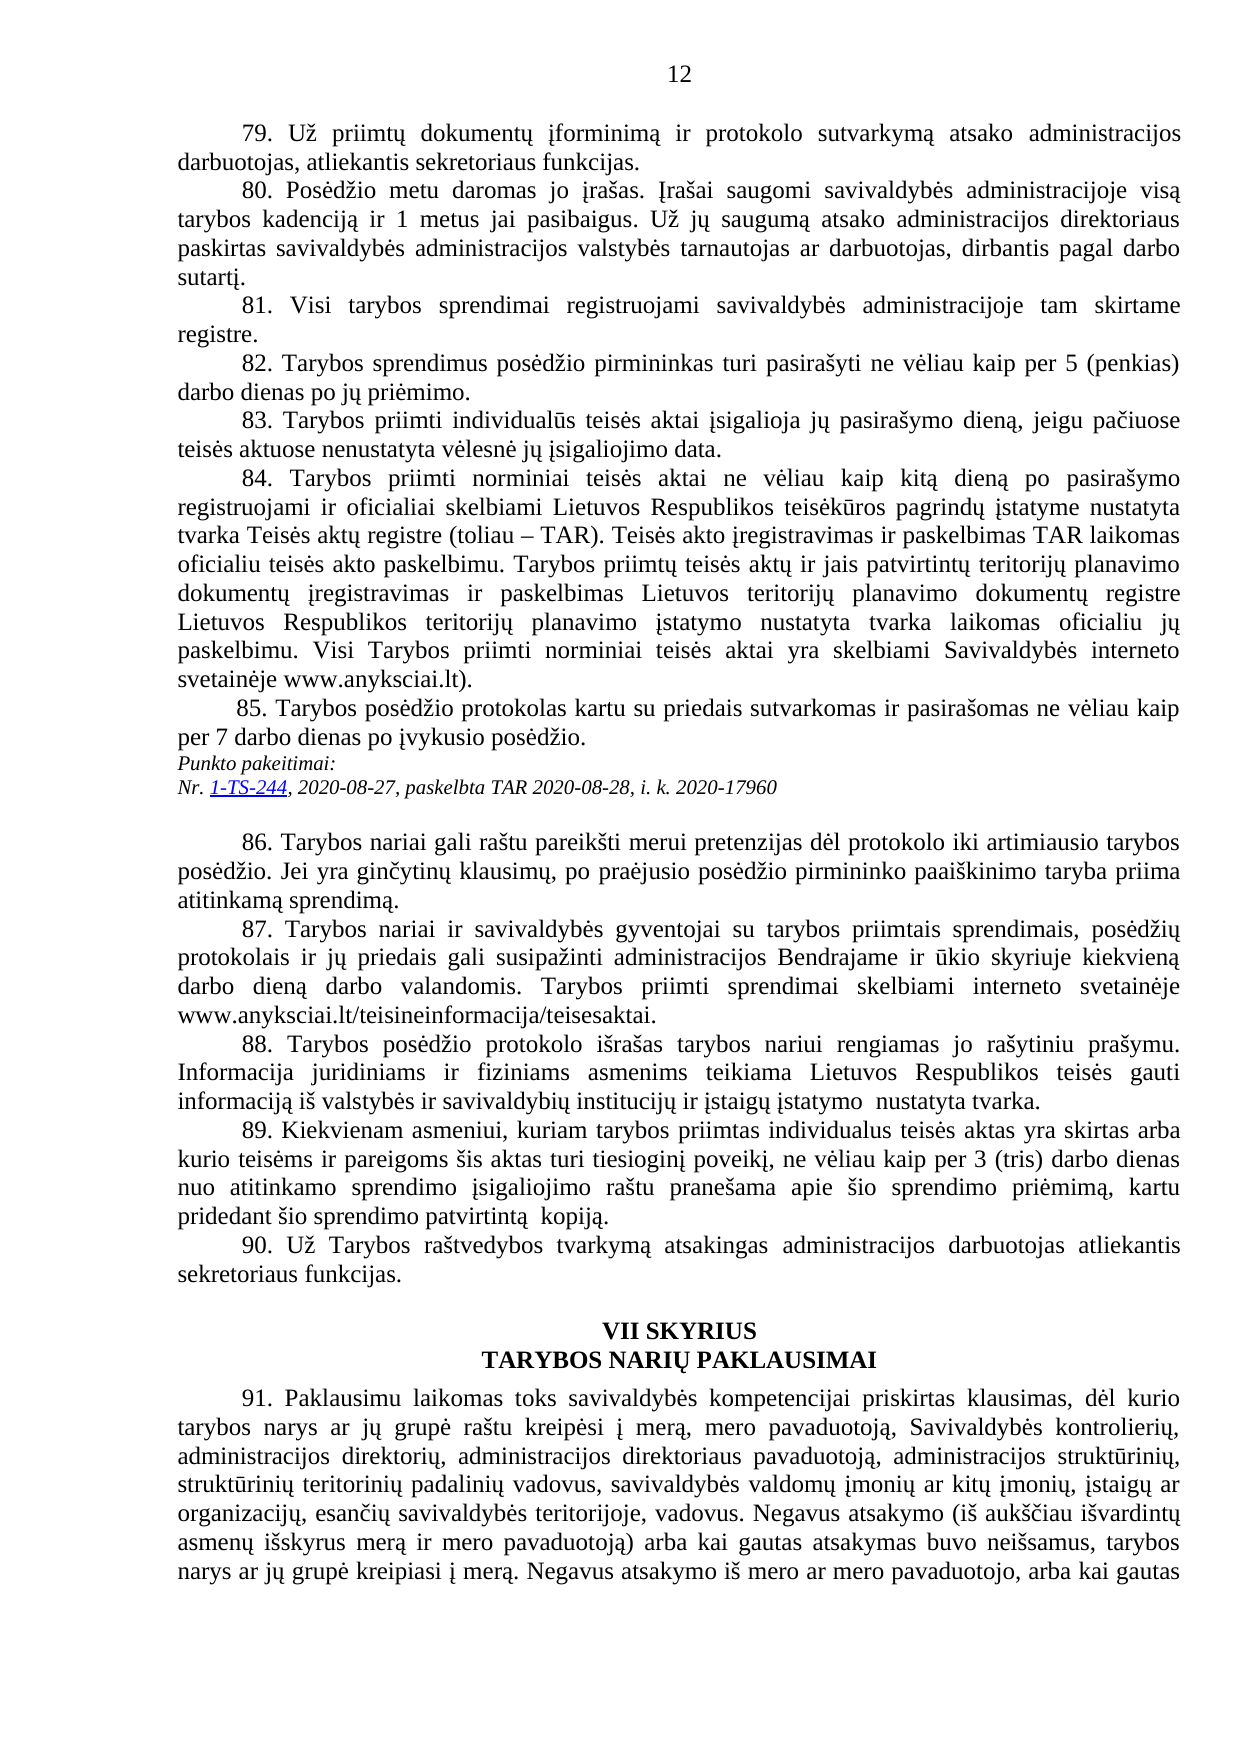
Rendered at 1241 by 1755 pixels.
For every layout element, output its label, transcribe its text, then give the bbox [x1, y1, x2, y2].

text 87. Tarybos nariai ir savivaldybės gyventojai su tarybos priimtais sprendimais, posėdžių protokolais ir jų priedais gali susipažinti administracijos Bendrajame ir ūkio skyriuje kiekvieną darbo dieną darbo valandomis. Tarybos priimti sprendimai skelbiami interneto svetainėje www.anyksciai.lt/teisineinformacija/teisesaktai. [177, 914, 1181, 1029]
text Nr. 1-TS-244, 2020-08-27, paskelbta TAR 2020-08-28, i. k. 2020-17960 [177, 775, 1181, 799]
text VII SKYRIUS [177, 1316, 1181, 1345]
text 85. Tarybos posėdžio protokolas kartu su priedais sutvarkomas ir pasirašomas ne vėliau kaip per 7 darbo dienas po įvykusio posėdžio. [177, 693, 1181, 751]
text 83. Tarybos priimti individualūs teisės aktai įsigalioja jų pasirašymo dieną, jeigu pačiuose teisės aktuose nenustatyta vėlesnė jų įsigaliojimo data. [177, 406, 1181, 463]
text 79. Už priimtų dokumentų įforminimą ir protokolo sutvarkymą atsako administracijos darbuotojas, atliekantis sekretoriaus funkcijas. [177, 118, 1181, 176]
text 81. Visi tarybos sprendimai registruojami savivaldybės administracijoje tam skirtame registre. [177, 291, 1181, 348]
text TARYBOS NARIŲ PAKLAUSIMAI [177, 1345, 1181, 1374]
text 91. Paklausimu laikomas toks savivaldybės kompetencijai priskirtas klausimas, dėl kurio tarybos narys ar jų grupė raštu kreipėsi į merą, mero pavaduotoją, Savivaldybės kontrolierių, administracijos direktorių, administracijos direktoriaus pavaduotoją, administracijos struktūrinių, struktūrinių teritorinių padalinių vadovus, savivaldybės valdomų įmonių ar kitų įmonių, įstaigų ar organizacijų, esančių savivaldybės teritorijoje, vadovus. Negavus atsakymo (iš aukščiau išvardintų asmenų išskyrus merą ir mero pavaduotoją) arba kai gautas atsakymas buvo neišsamus, tarybos narys ar jų grupė kreipiasi į merą. Negavus atsakymo iš mero ar mero pavaduotojo, arba kai gautas [177, 1383, 1181, 1584]
text 88. Tarybos posėdžio protokolo išrašas tarybos nariui rengiamas jo rašytiniu prašymu. Informacija juridiniams ir fiziniams asmenims teikiama Lietuvos Respublikos teisės gauti informaciją iš valstybės ir savivaldybių institucijų ir įstaigų įstatymo nustatyta tvarka. [177, 1029, 1181, 1115]
text 90. Už Tarybos raštvedybos tvarkymą atsakingas administracijos darbuotojas atliekantis sekretoriaus funkcijas. [177, 1230, 1181, 1287]
text 84. Tarybos priimti norminiai teisės aktai ne vėliau kaip kitą dieną po pasirašymo registruojami ir oficialiai skelbiami Lietuvos Respublikos teisėkūros pagrindų įstatyme nustatyta tvarka Teisės aktų registre (toliau – TAR). Teisės akto įregistravimas ir paskelbimas TAR laikomas oficialiu teisės akto paskelbimu. Tarybos priimtų teisės aktų ir jais patvirtintų teritorijų planavimo dokumentų įregistravimas ir paskelbimas Lietuvos teritorijų planavimo dokumentų registre Lietuvos Respublikos teritorijų planavimo įstatymo nustatyta tvarka laikomas oficialiu jų paskelbimu. Visi Tarybos priimti norminiai teisės aktai yra skelbiami Savivaldybės interneto svetainėje www.anyksciai.lt). [177, 463, 1181, 693]
text 82. Tarybos sprendimus posėdžio pirmininkas turi pasirašyti ne vėliau kaip per 5 (penkias) darbo dienas po jų priėmimo. [177, 348, 1181, 406]
text 89. Kiekvienam asmeniui, kuriam tarybos priimtas individualus teisės aktas yra skirtas arba kurio teisėms ir pareigoms šis aktas turi tiesioginį poveikį, ne vėliau kaip per 3 (tris) darbo dienas nuo atitinkamo sprendimo įsigaliojimo raštu pranešama apie šio sprendimo priėmimą, kartu pridedant šio sprendimo patvirtintą kopiją. [177, 1115, 1181, 1230]
text 80. Posėdžio metu daromas jo įrašas. Įrašai saugomi savivaldybės administracijoje visą tarybos kadenciją ir 1 metus jai pasibaigus. Už jų saugumą atsako administracijos direktoriaus paskirtas savivaldybės administracijos valstybės tarnautojas ar darbuotojas, dirbantis pagal darbo sutartį. [177, 176, 1181, 291]
text 86. Tarybos nariai gali raštu pareikšti merui pretenzijas dėl protokolo iki artimiausio tarybos posėdžio. Jei yra ginčytinų klausimų, po praėjusio posėdžio pirmininko paaiškinimo taryba priima atitinkamą sprendimą. [177, 827, 1181, 914]
text Punkto pakeitimai: [177, 751, 1181, 775]
